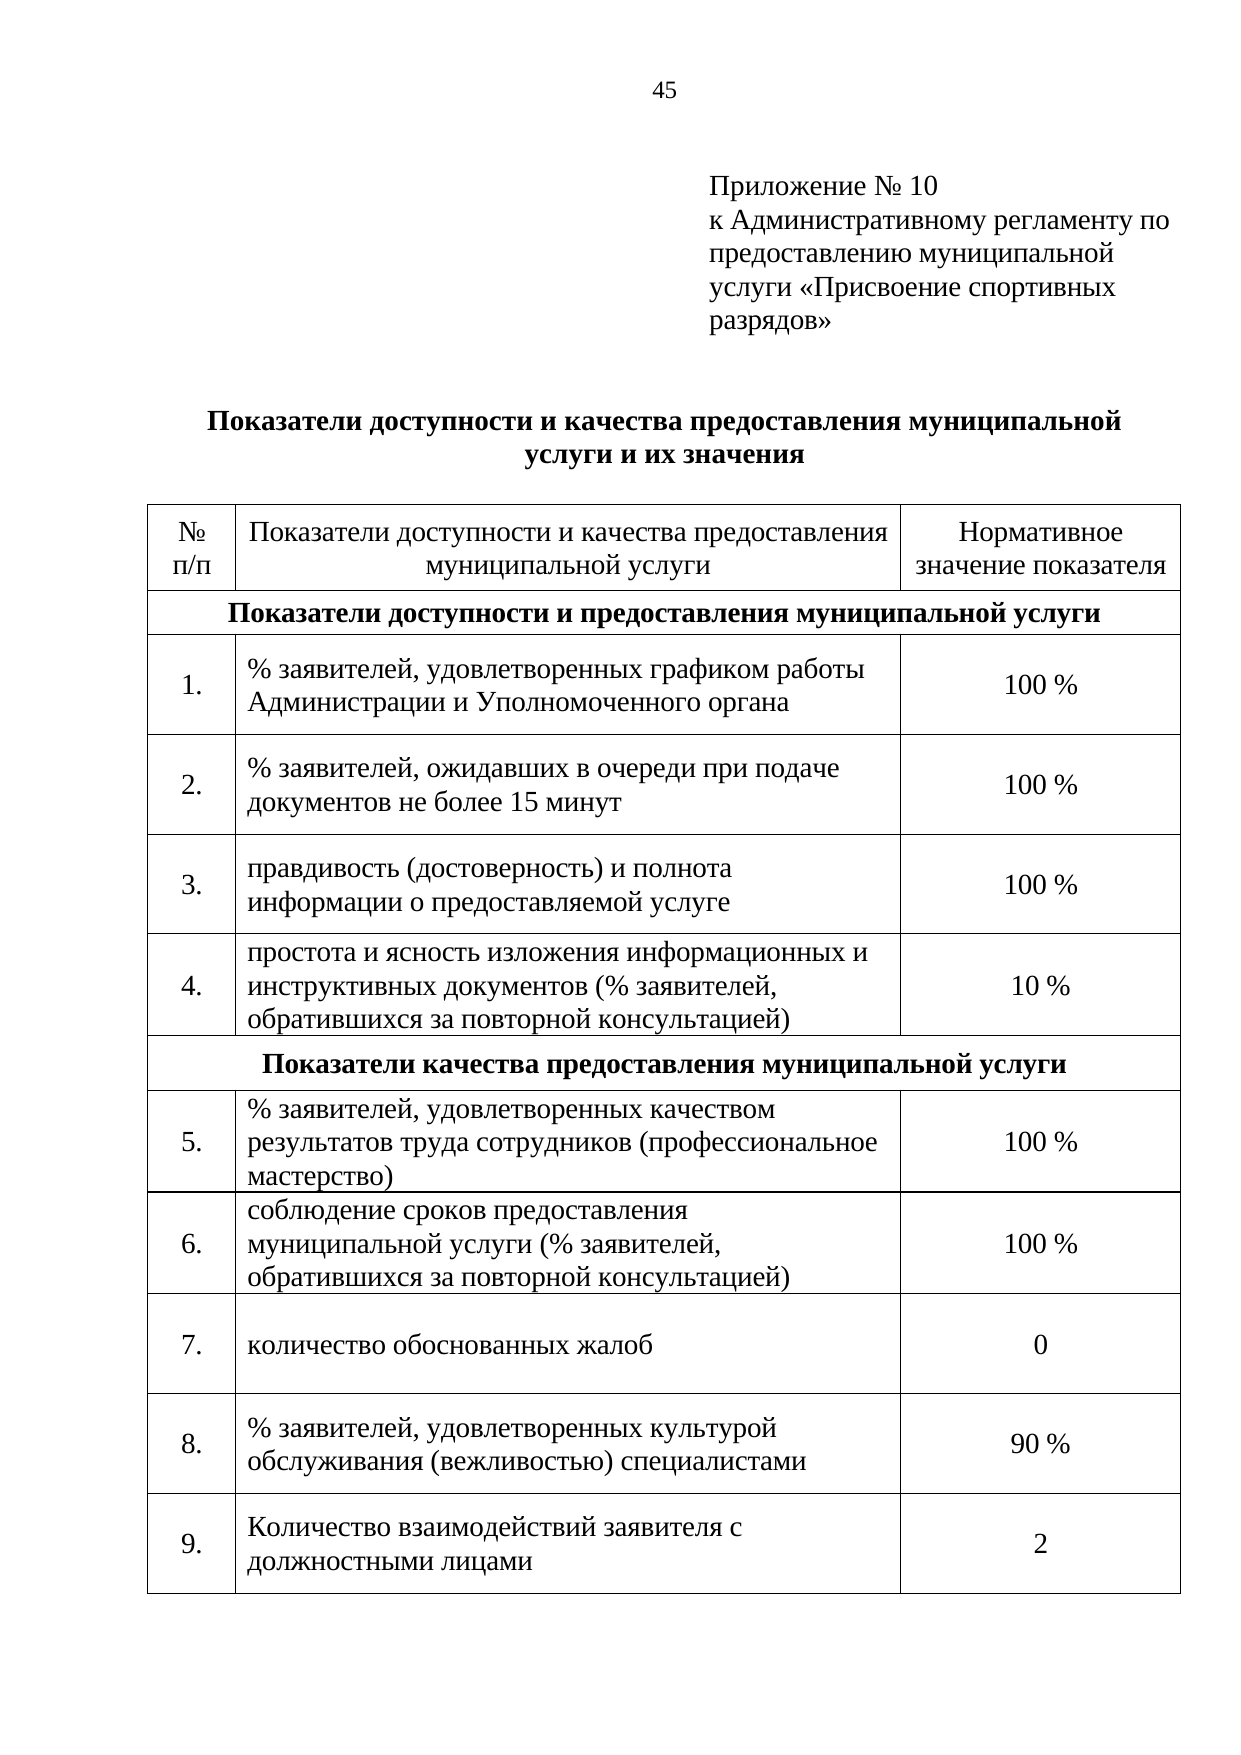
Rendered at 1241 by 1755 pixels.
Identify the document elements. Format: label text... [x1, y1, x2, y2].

table_cell % заявителей, удовлетворенных культурой обслуживания (вежливостью) специалистами [236, 1394, 900, 1493]
table_cell 90 % [901, 1394, 1180, 1493]
table_cell 7. [148, 1294, 235, 1393]
table_cell 100 % [901, 835, 1180, 933]
text Приложение № 10 [709, 168, 1181, 202]
table_cell простота и ясность изложения информационных и инструктивных документов (% заявителей, обратившихся за повторной консультацией) [236, 934, 900, 1035]
text к Административному регламенту по предоставлению муниципальной услуги «Присвоение спортивных разрядов» [709, 202, 1181, 336]
table_cell 100 % [901, 635, 1180, 734]
table_cell 5. [148, 1091, 235, 1191]
table_cell % заявителей, ожидавших в очереди при подаче документов не более 15 минут [236, 735, 900, 833]
table_cell Количество взаимодействий заявителя с должностными лицами [236, 1494, 900, 1592]
table_header Показатели доступности и качества предоставления муниципальной услуги [236, 505, 900, 590]
table_cell 0 [901, 1294, 1180, 1393]
table_cell 100 % [901, 1091, 1180, 1191]
text услуги и их значения [148, 437, 1181, 470]
table_header Нормативное значение показателя [901, 505, 1180, 590]
table_cell 2 [901, 1494, 1180, 1592]
table_cell Показатели доступности и предоставления муниципальной услуги [148, 591, 1180, 634]
table_cell 10 % [901, 934, 1180, 1035]
table_cell 8. [148, 1394, 235, 1493]
table_cell 4. [148, 934, 235, 1035]
table_header № п/п [148, 505, 235, 590]
table_cell 100 % [901, 735, 1180, 833]
table_cell правдивость (достоверность) и полнота информации о предоставляемой услуге [236, 835, 900, 933]
table_cell 9. [148, 1494, 235, 1592]
table_cell 3. [148, 835, 235, 933]
text Показатели доступности и качества предоставления муниципальной [148, 403, 1181, 437]
table_cell 6. [148, 1193, 235, 1293]
table_cell Показатели качества предоставления муниципальной услуги [148, 1036, 1180, 1090]
table_cell 2. [148, 735, 235, 833]
table_cell количество обоснованных жалоб [236, 1294, 900, 1393]
table_cell % заявителей, удовлетворенных качеством результатов труда сотрудников (профессиональное мастерство) [236, 1091, 900, 1191]
table_cell соблюдение сроков предоставления муниципальной услуги (% заявителей, обратившихся за повторной консультацией) [236, 1193, 900, 1293]
table_cell 100 % [901, 1193, 1180, 1293]
table_cell 1. [148, 635, 235, 734]
table_cell % заявителей, удовлетворенных графиком работы Администрации и Уполномоченного органа [236, 635, 900, 734]
